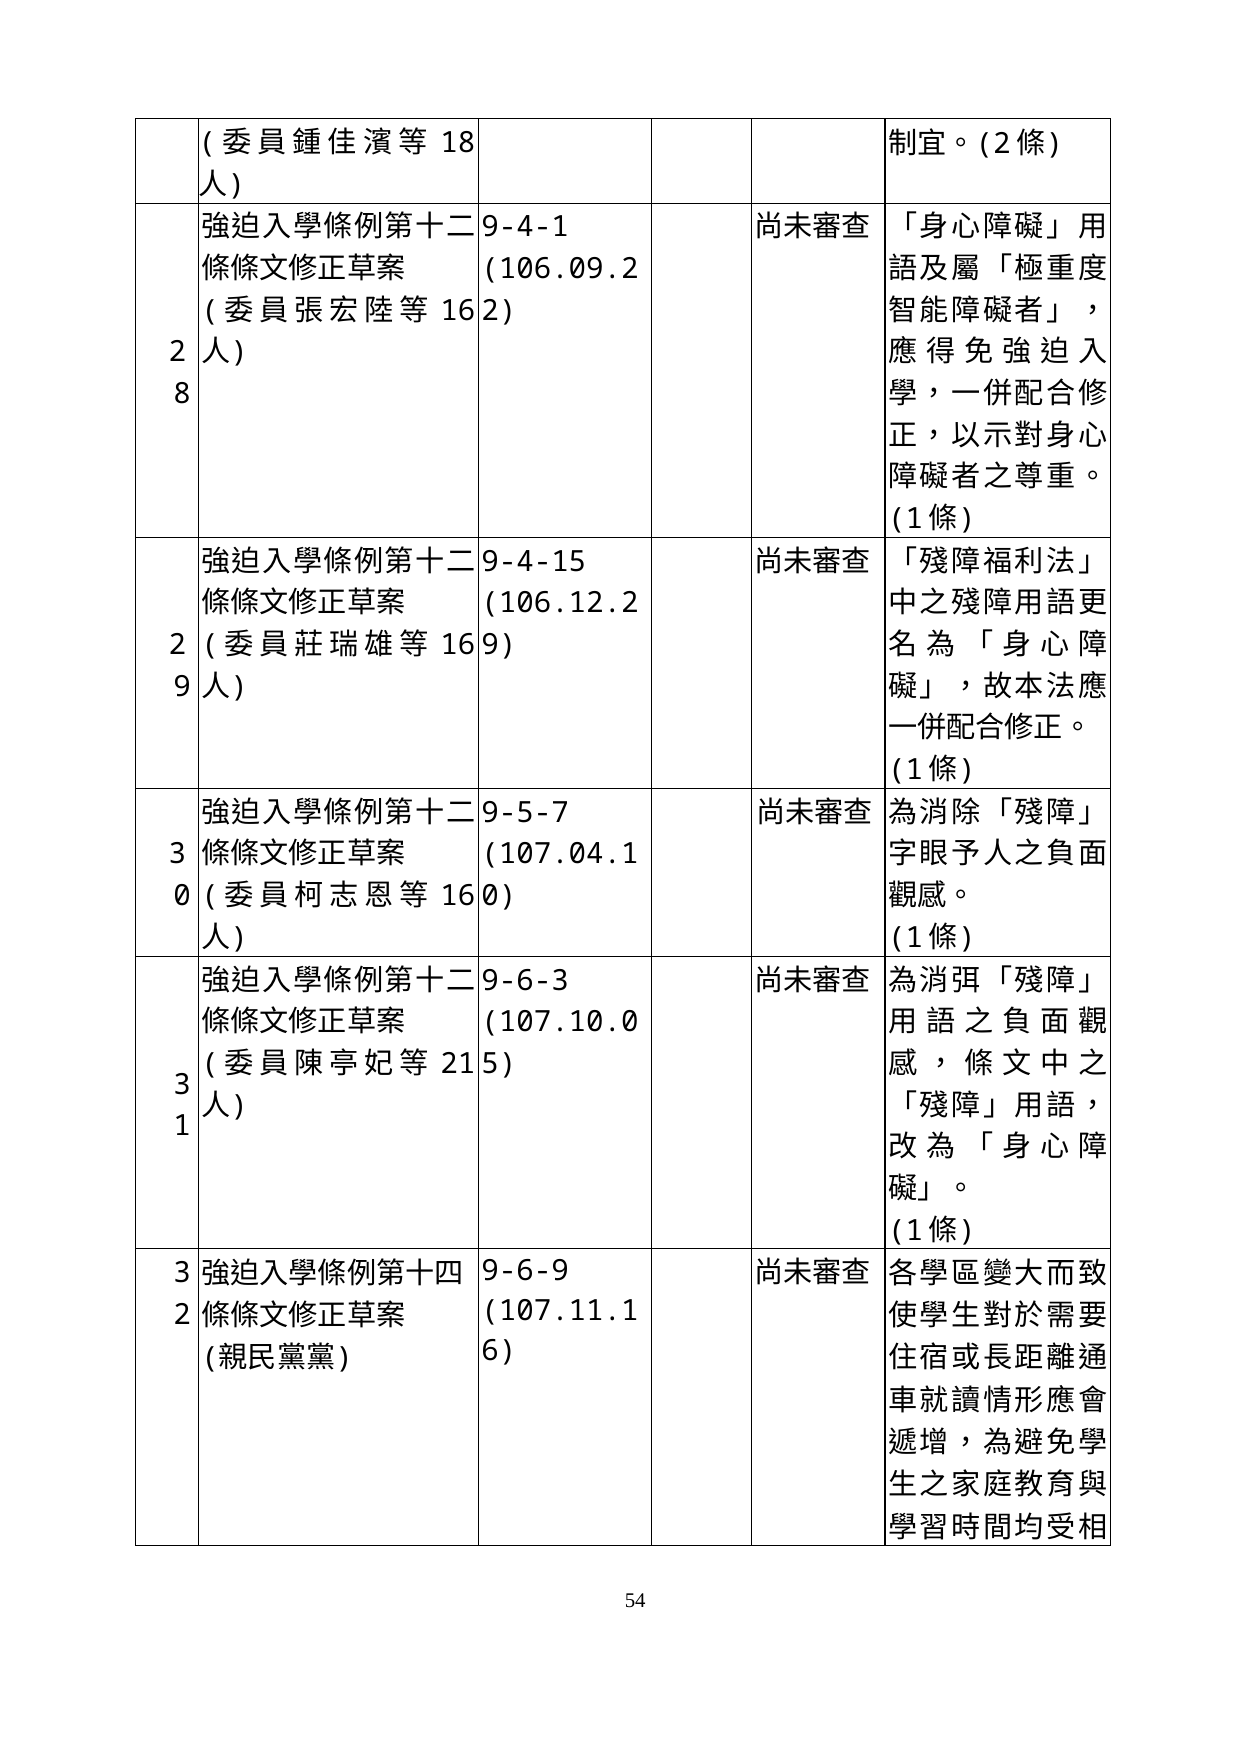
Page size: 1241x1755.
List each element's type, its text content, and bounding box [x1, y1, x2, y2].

table_cell 各學區變大而致使學生對於需要住宿或長距離通車就讀情形應會遞增，為避免學生之家庭教育與學習時間均受相 [886, 1249, 1110, 1545]
table_cell 強迫入學條例第十二條條文修正草案 (委員柯志恩等16人) [199, 789, 478, 956]
table_cell 為消弭「殘障」用語之負面觀感，條文中之「殘障」用語，改為「身心障礙」。 (1條) [886, 957, 1110, 1248]
table_cell [652, 204, 751, 537]
table_cell 9-4-1 (106.09.22) [479, 204, 651, 537]
table_cell (委員鍾佳濱等18人) [199, 119, 478, 202]
table_cell 9-5-7 (107.04.10) [479, 789, 651, 956]
table_cell [652, 957, 751, 1248]
table_cell 強迫入學條例第十四條條文修正草案 (親民黨黨) [199, 1249, 478, 1545]
table_cell 「殘障福利法」中之殘障用語更名為「身心障礙」，故本法應一併配合修正。 (1條) [886, 538, 1110, 788]
table_cell [479, 119, 651, 202]
table_cell 尚未審查 [752, 538, 884, 788]
table_cell [652, 789, 751, 956]
table_cell [652, 538, 751, 788]
table_cell 制宜。(2條) [886, 119, 1110, 202]
table_cell 尚未審查 [752, 1249, 884, 1545]
table_cell 強迫入學條例第十二條條文修正草案 (委員莊瑞雄等16人) [199, 538, 478, 788]
table_cell [136, 204, 198, 537]
table_cell 強迫入學條例第十二條條文修正草案 (委員陳亭妃等21人) [199, 957, 478, 1248]
table_cell [136, 789, 198, 956]
table_cell [136, 957, 198, 1248]
table_cell 強迫入學條例第十二條條文修正草案 (委員張宏陸等16人) [199, 204, 478, 537]
table_cell 為消除「殘障」字眼予人之負面觀感。 (1條) [886, 789, 1110, 956]
table_cell 尚未審查 [752, 957, 884, 1248]
table_cell 「身心障礙」用語及屬「極重度智能障礙者」，應得免強迫入學，一併配合修正，以示對身心障礙者之尊重。(1條) [886, 204, 1110, 537]
table_cell 尚未審查 [752, 789, 884, 956]
table_cell [136, 1249, 198, 1545]
table_cell [652, 119, 751, 202]
table_cell 9-6-3 (107.10.05) [479, 957, 651, 1248]
table_cell [652, 1249, 751, 1545]
table_cell 尚未審查 [752, 204, 884, 537]
table_cell 9-6-9 (107.11.16) [479, 1249, 651, 1545]
table_cell [136, 119, 198, 202]
table_cell 9-4-15 (106.12.29) [479, 538, 651, 788]
table_cell [752, 119, 884, 202]
table_cell [136, 538, 198, 788]
